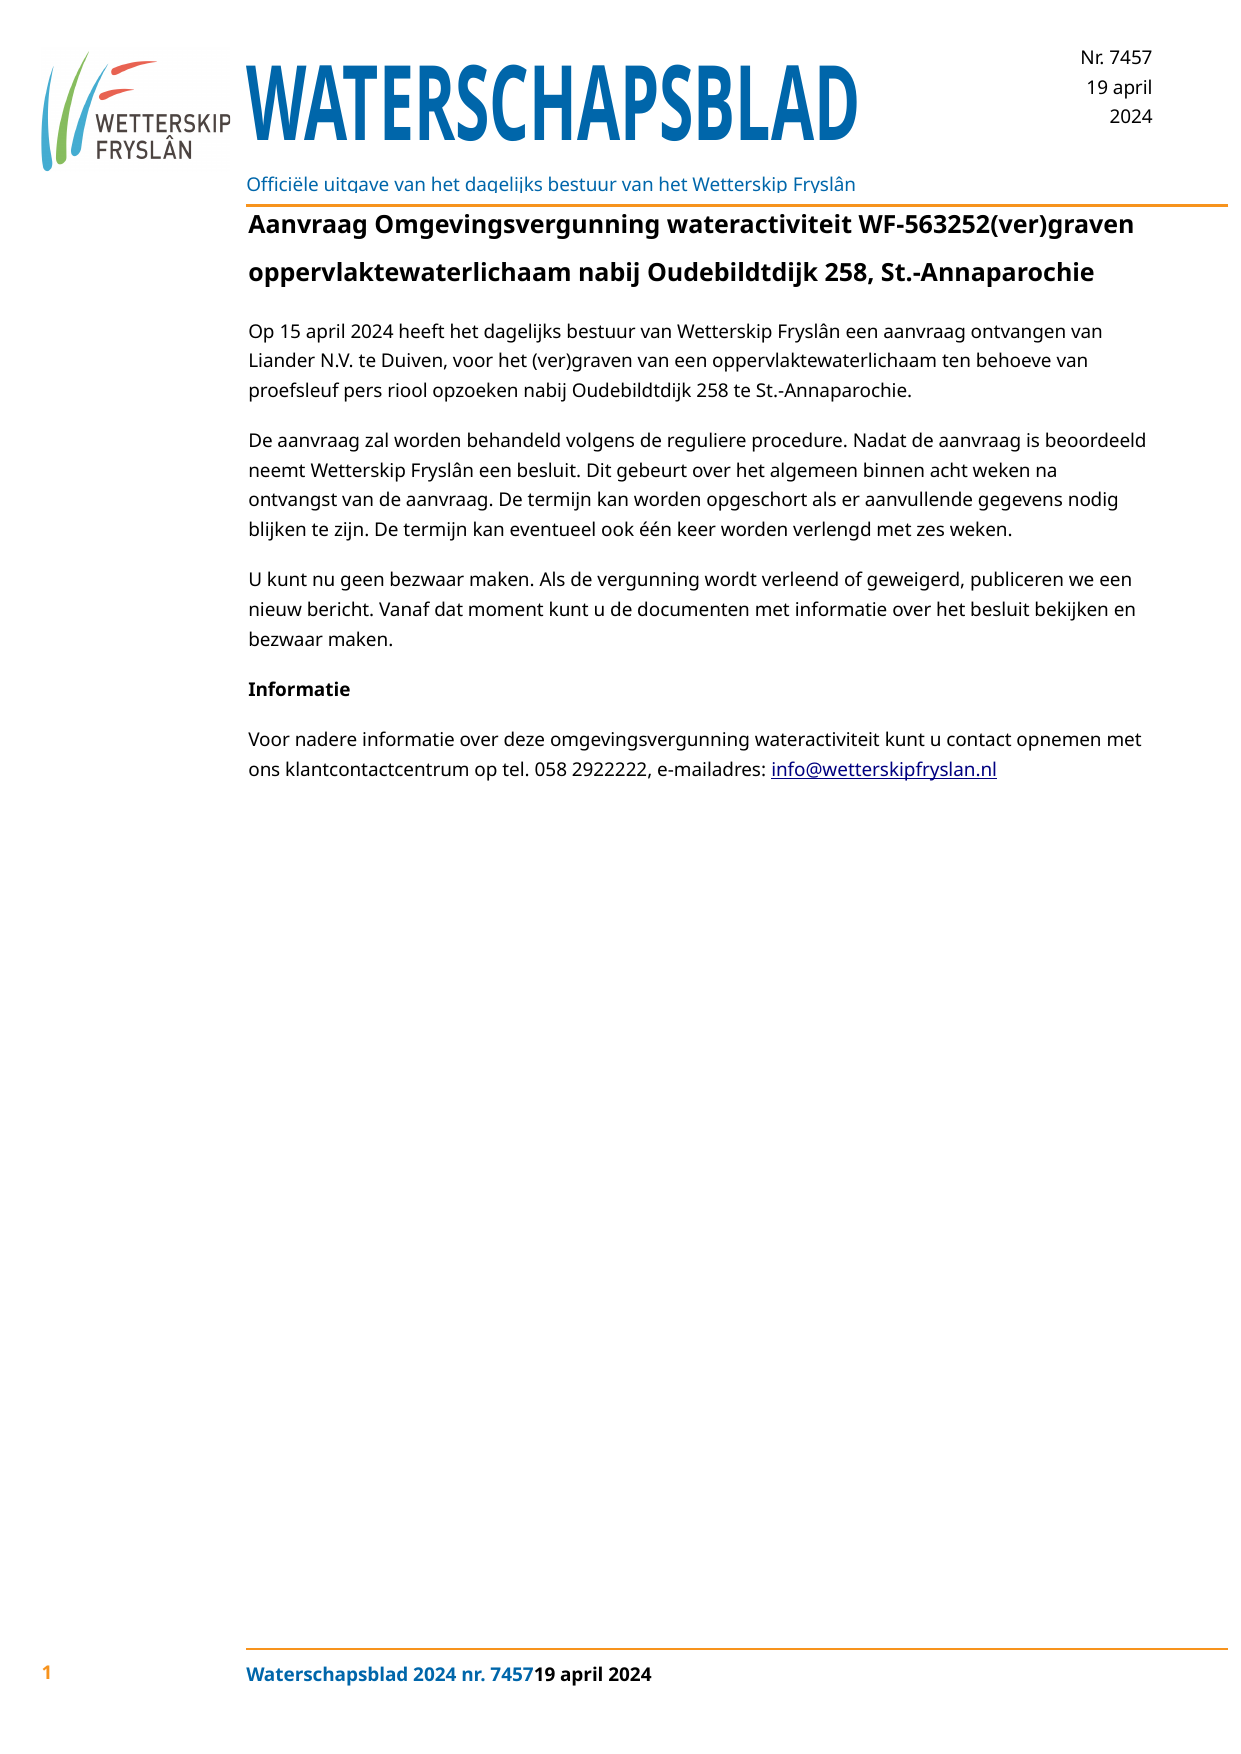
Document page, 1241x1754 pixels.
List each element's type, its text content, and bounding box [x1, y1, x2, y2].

picture [41, 47, 231, 172]
text De aanvraag zal worden behandeld volgens de reguliere procedure. Nadat de aanvraag is beoordeeld neemt Wetterskip Fryslân een besluit. Dit gebeurt over het algemeen binnen acht weken na ontvangst van de aanvraag. De termijn kan worden opgeschort als er aanvullende gegevens nodig blijken te zijn. De termijn kan eventueel ook één keer worden verlengd met zes weken. [248, 427, 1152, 542]
text Informatie [248, 676, 1152, 702]
text Aanvraag Omgevingsvergunning wateractiviteit WF-563252(ver)graven oppervlaktewaterlichaam nabij Oudebildtdijk 258, St.-Annaparochie [248, 207, 1152, 288]
text Voor nadere informatie over deze omgevingsvergunning wateractiviteit kunt u contact opnemen met ons klantcontactcentrum op tel. 058 2922222, e-mailadres: info@wetterskipfryslan.nl [248, 727, 1152, 782]
text Op 15 april 2024 heeft het dagelijks bestuur van Wetterskip Fryslân een aanvraag ontvangen van Liander N.V. te Duiven, voor het (ver)graven van een oppervlaktewaterlichaam ten behoeve van proefsleuf pers riool opzoeken nabij Oudebildtdijk 258 te St.-Annaparochie. [248, 318, 1152, 403]
text U kunt nu geen bezwaar maken. Als de vergunning wordt verleend of geweigerd, publiceren we een nieuw bericht. Vanaf dat moment kunt u de documenten met informatie over het besluit bekijken en bezwaar maken. [248, 567, 1152, 652]
